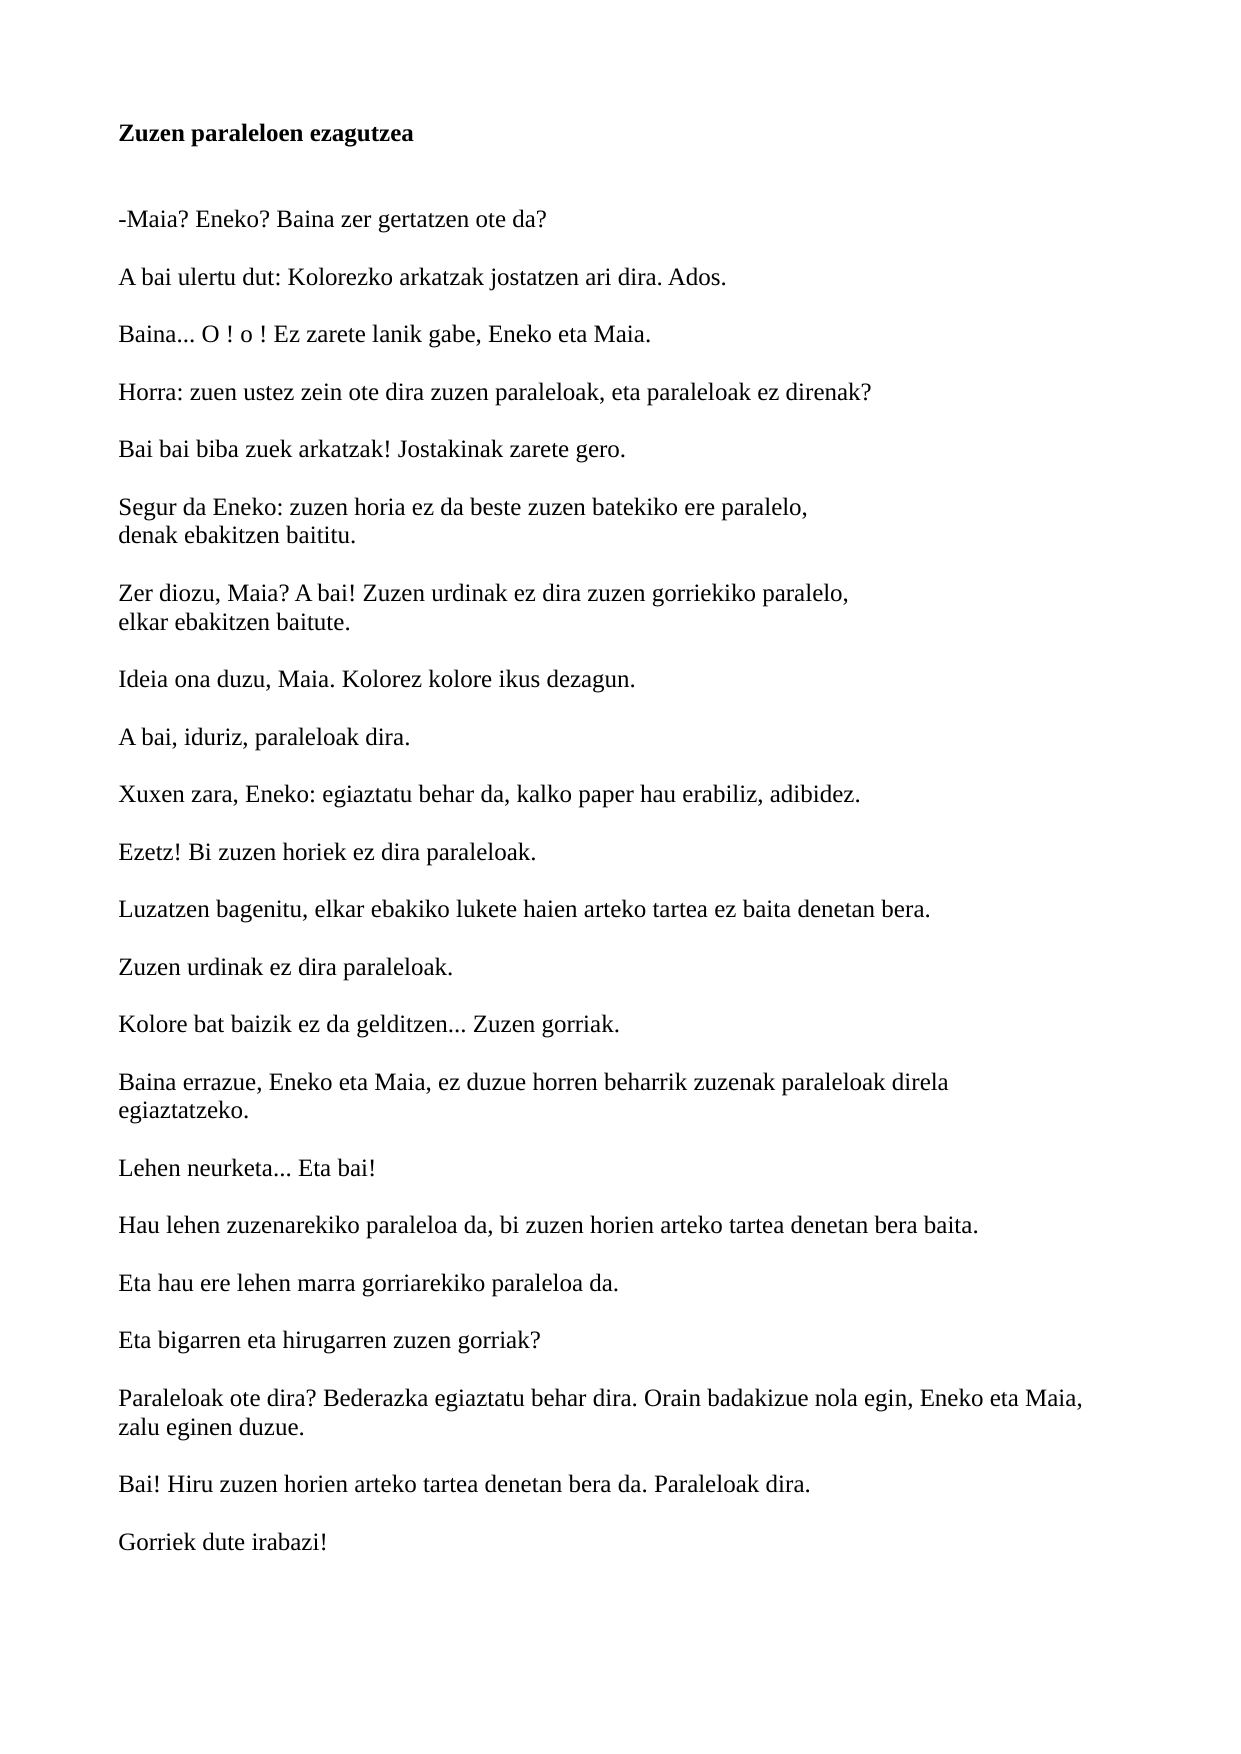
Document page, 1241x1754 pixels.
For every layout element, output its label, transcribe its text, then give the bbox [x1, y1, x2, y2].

text Hau lehen zuzenarekiko paraleloa da, bi zuzen horien arteko tartea denetan bera baita. [118, 1211, 1122, 1239]
text Lehen neurketa... Eta bai! [118, 1153, 1122, 1182]
text Kolore bat baizik ez da gelditzen... Zuzen gorriak. [118, 1009, 1122, 1038]
text Zuzen urdinak ez dira paraleloak. [118, 952, 1122, 981]
text Luzatzen bagenitu, elkar ebakiko lukete haien arteko tartea ez baita denetan bera. [118, 894, 1122, 923]
text denak ebakitzen baititu. [118, 521, 1122, 549]
text Eta hau ere lehen marra gorriarekiko paraleloa da. [118, 1268, 1122, 1297]
text Ideia ona duzu, Maia. Kolorez kolore ikus dezagun. [118, 664, 1122, 693]
text Segur da Eneko: zuzen horia ez da beste zuzen batekiko ere paralelo, [118, 492, 1122, 521]
text A bai ulertu dut: Kolorezko arkatzak jostatzen ari dira. Ados. [118, 262, 1122, 291]
text Eta bigarren eta hirugarren zuzen gorriak? [118, 1326, 1122, 1354]
text egiaztatzeko. [118, 1096, 1122, 1124]
text Zuzen paraleloen ezagutzea [118, 118, 1122, 147]
text Paraleloak ote dira? Bederazka egiaztatu behar dira. Orain badakizue nola egin, Eneko eta Maia, zalu eginen duzue. [118, 1383, 1122, 1441]
text Zer diozu, Maia? A bai! Zuzen urdinak ez dira zuzen gorriekiko paralelo, [118, 578, 1122, 607]
text elkar ebakitzen baitute. [118, 607, 1122, 636]
text Bai bai biba zuek arkatzak! Jostakinak zarete gero. [118, 434, 1122, 463]
text Bai! Hiru zuzen horien arteko tartea denetan bera da. Paraleloak dira. [118, 1469, 1122, 1498]
text Horra: zuen ustez zein ote dira zuzen paraleloak, eta paraleloak ez direnak? [118, 377, 1122, 406]
text A bai, iduriz, paraleloak dira. [118, 722, 1122, 751]
text Baina... O ! o ! Ez zarete lanik gabe, Eneko eta Maia. [118, 319, 1122, 348]
text -Maia? Eneko? Baina zer gertatzen ote da? [118, 204, 1122, 233]
text Gorriek dute irabazi! [118, 1527, 1122, 1556]
text Baina errazue, Eneko eta Maia, ez duzue horren beharrik zuzenak paraleloak direla [118, 1067, 1122, 1096]
text Xuxen zara, Eneko: egiaztatu behar da, kalko paper hau erabiliz, adibidez. [118, 779, 1122, 808]
text Ezetz! Bi zuzen horiek ez dira paraleloak. [118, 837, 1122, 866]
